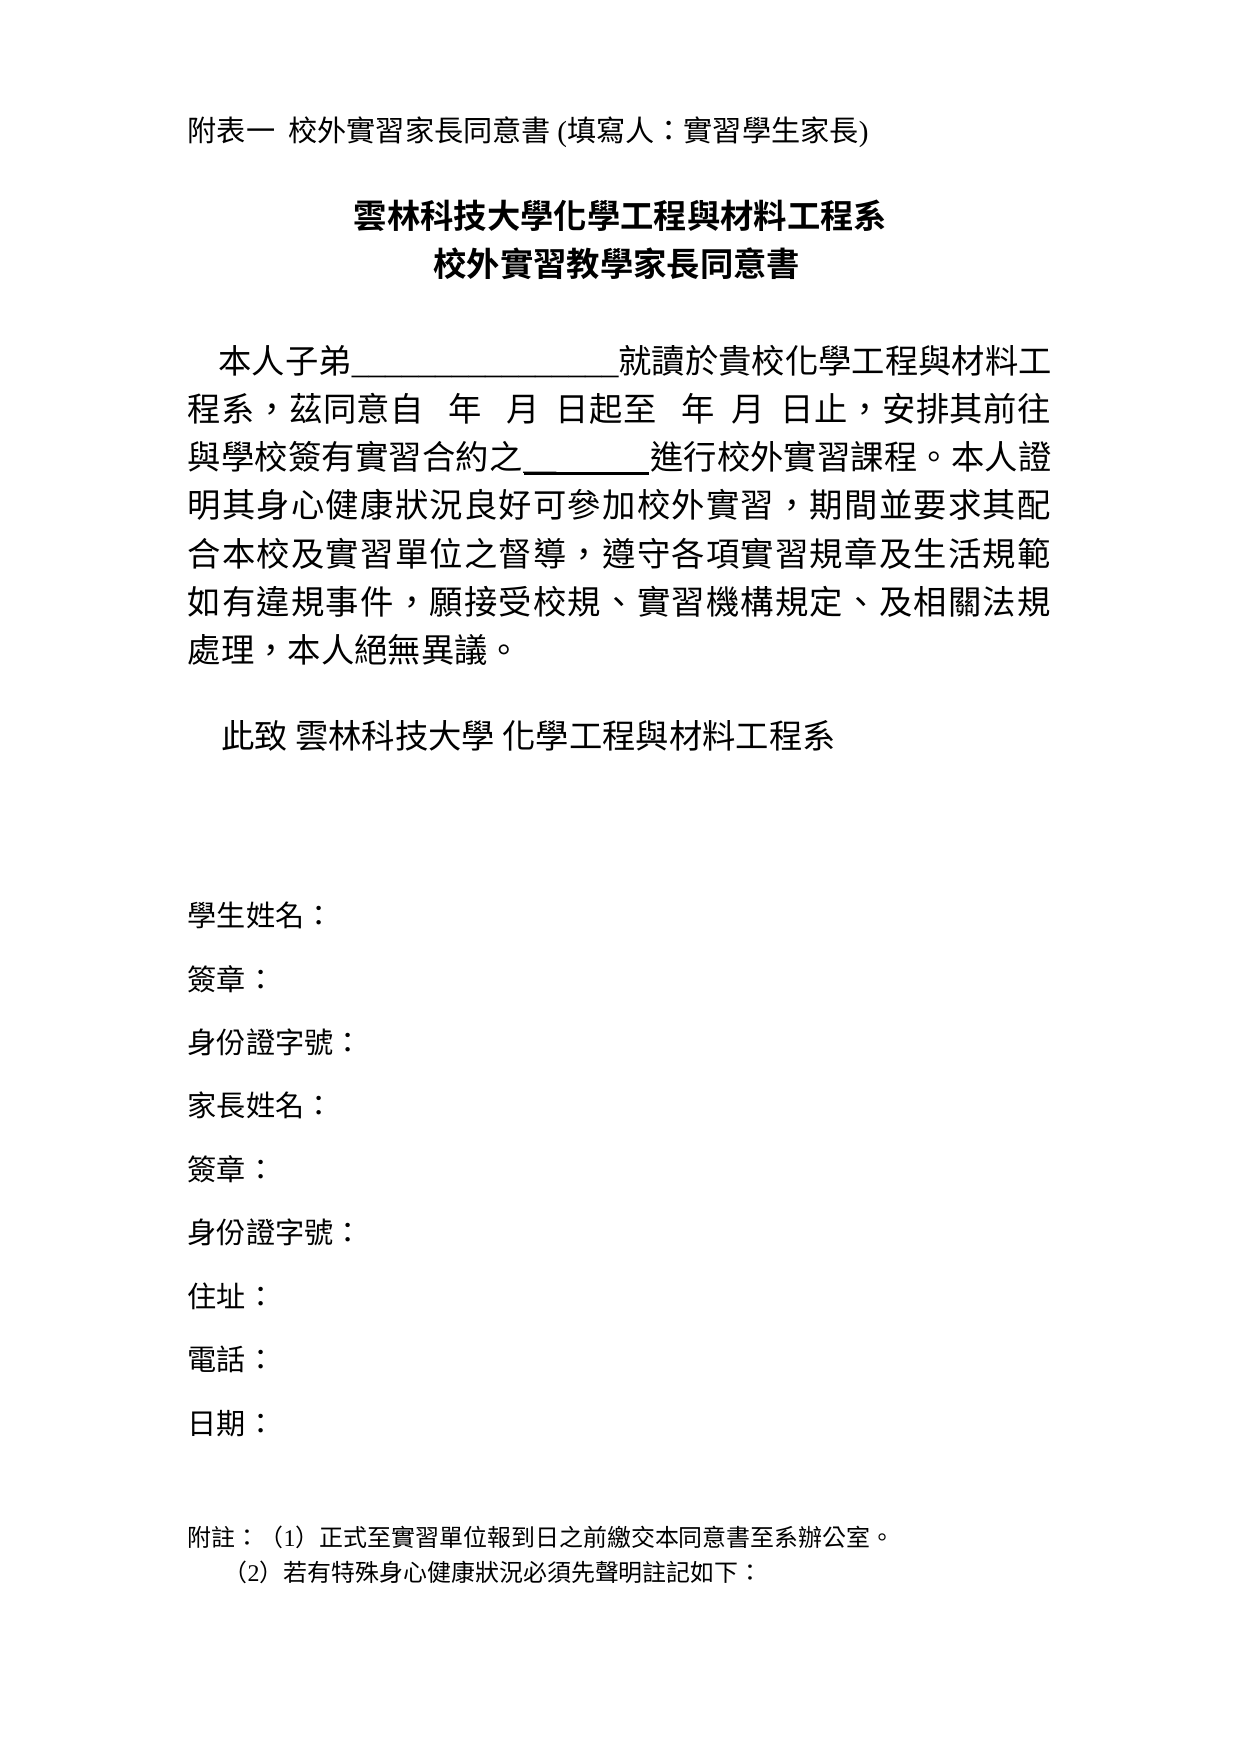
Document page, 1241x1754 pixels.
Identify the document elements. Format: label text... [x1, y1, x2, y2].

text 住址： [187, 1273, 1053, 1316]
text 電話： [187, 1337, 1053, 1379]
text （2）若有特殊身心健康狀況必須先聲明註記如下： [187, 1553, 1053, 1588]
text 校外實習教學家長同意書 [187, 238, 1053, 286]
text 簽章： [187, 956, 1053, 998]
text 本人子弟________________就讀於貴校化學工程與材料工程系，茲同意自 年 月 日起至 年 月 日止，安排其前往與學校簽有實習合約之＿ 進行校外實習課程。本人證明其身心健康狀況良好可參加校外實習，期間並要求其配合本校及實習單位之督導，遵守各項實習規章及生活規範，如有違規事件，願接受校規、實習機構規定、及相關法規處理，本人絕無異議。 [187, 334, 1053, 672]
text 身份證字號： [187, 1019, 1053, 1062]
text 日期： [187, 1400, 1053, 1442]
text 雲林科技大學化學工程與材料工程系 [187, 190, 1053, 238]
text 學生姓名： [187, 893, 1053, 935]
text 家長姓名： [187, 1083, 1053, 1125]
text 此致 雲林科技大學 化學工程與材料工程系 [187, 710, 1053, 758]
text 附註：（1）正式至實習單位報到日之前繳交本同意書至系辦公室。 [187, 1519, 1053, 1553]
subtitle 附表一 校外實習家長同意書 (填寫人：實習學生家長) [187, 96, 1053, 152]
text 簽章： [187, 1146, 1053, 1189]
text 身份證字號： [187, 1210, 1053, 1252]
